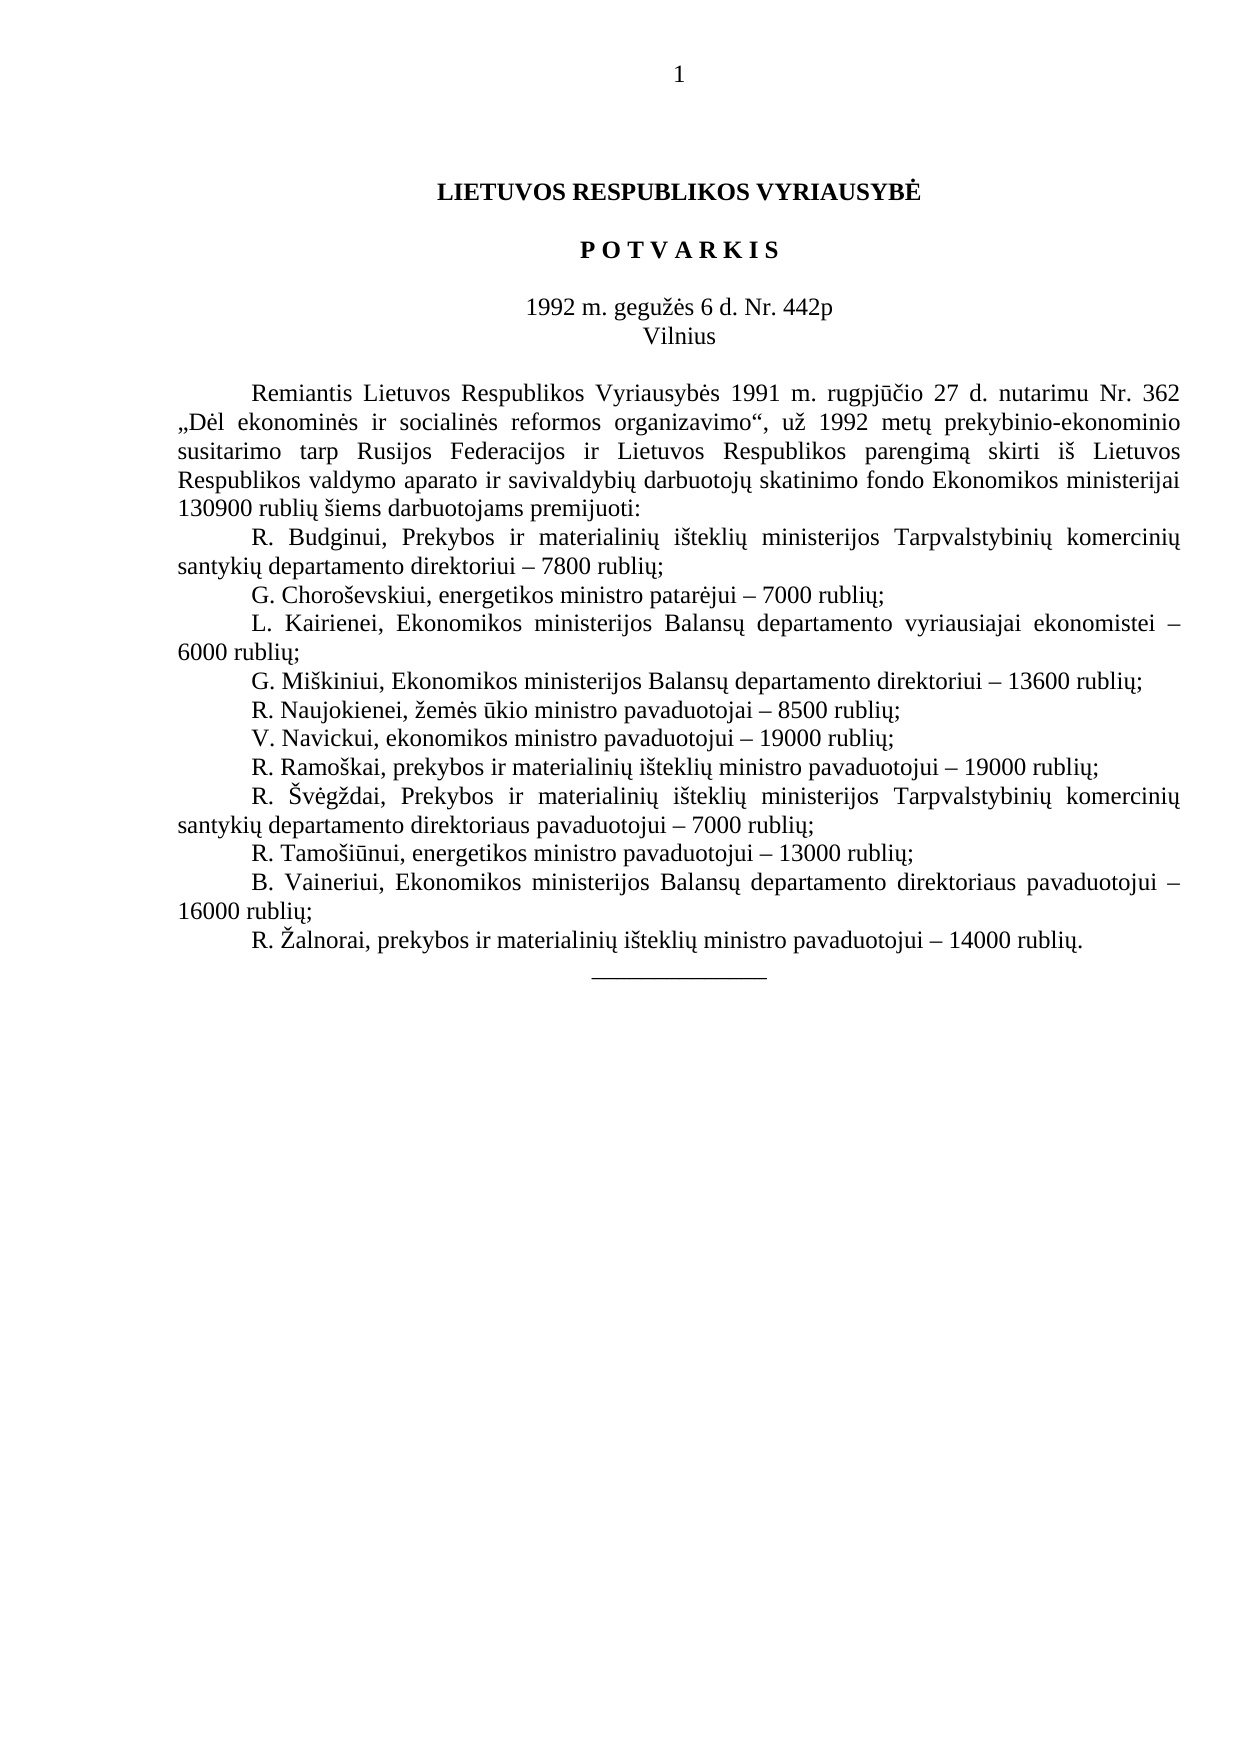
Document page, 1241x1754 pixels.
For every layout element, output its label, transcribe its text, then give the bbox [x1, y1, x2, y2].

text R. Ramoškai, prekybos ir materialinių išteklių ministro pavaduotojui – 19000 rublių; [177, 752, 1181, 781]
text ______________ [177, 953, 1181, 982]
text G. Miškiniui, Ekonomikos ministerijos Balansų departamento direktoriui – 13600 rublių; [177, 666, 1181, 695]
text Vilnius [177, 321, 1181, 350]
text Remiantis Lietuvos Respublikos Vyriausybės 1991 m. rugpjūčio 27 d. nutarimu Nr. 362 „Dėl ekonominės ir socialinės reformos organizavimo“, už 1992 metų prekybinio-ekonominio susitarimo tarp Rusijos Federacijos ir Lietuvos Respublikos parengimą skirti iš Lietuvos Respublikos valdymo aparato ir savivaldybių darbuotojų skatinimo fondo Ekonomikos ministerijai 130900 rublių šiems darbuotojams premijuoti: [177, 378, 1181, 522]
text B. Vaineriui, Ekonomikos ministerijos Balansų departamento direktoriaus pavaduotojui – 16000 rublių; [177, 867, 1181, 925]
text R. Švėgždai, Prekybos ir materialinių išteklių ministerijos Tarpvalstybinių komercinių santykių departamento direktoriaus pavaduotojui – 7000 rublių; [177, 781, 1181, 838]
text P O T V A R K I S [177, 235, 1181, 263]
text V. Navickui, ekonomikos ministro pavaduotojui – 19000 rublių; [177, 723, 1181, 752]
text R. Naujokienei, žemės ūkio ministro pavaduotojai – 8500 rublių; [177, 695, 1181, 723]
text L. Kairienei, Ekonomikos ministerijos Balansų departamento vyriausiajai ekonomistei – 6000 rublių; [177, 608, 1181, 666]
text 1992 m. gegužės 6 d. Nr. 442p [177, 292, 1181, 321]
text R. Budginui, Prekybos ir materialinių išteklių ministerijos Tarpvalstybinių komercinių santykių departamento direktoriui – 7800 rublių; [177, 522, 1181, 580]
text G. Choroševskiui, energetikos ministro patarėjui – 7000 rublių; [177, 580, 1181, 608]
text R. Žalnorai, prekybos ir materialinių išteklių ministro pavaduotojui – 14000 rublių. [177, 925, 1181, 953]
text R. Tamošiūnui, energetikos ministro pavaduotojui – 13000 rublių; [177, 838, 1181, 867]
text LIETUVOS RESPUBLIKOS VYRIAUSYBĖ [177, 177, 1181, 206]
